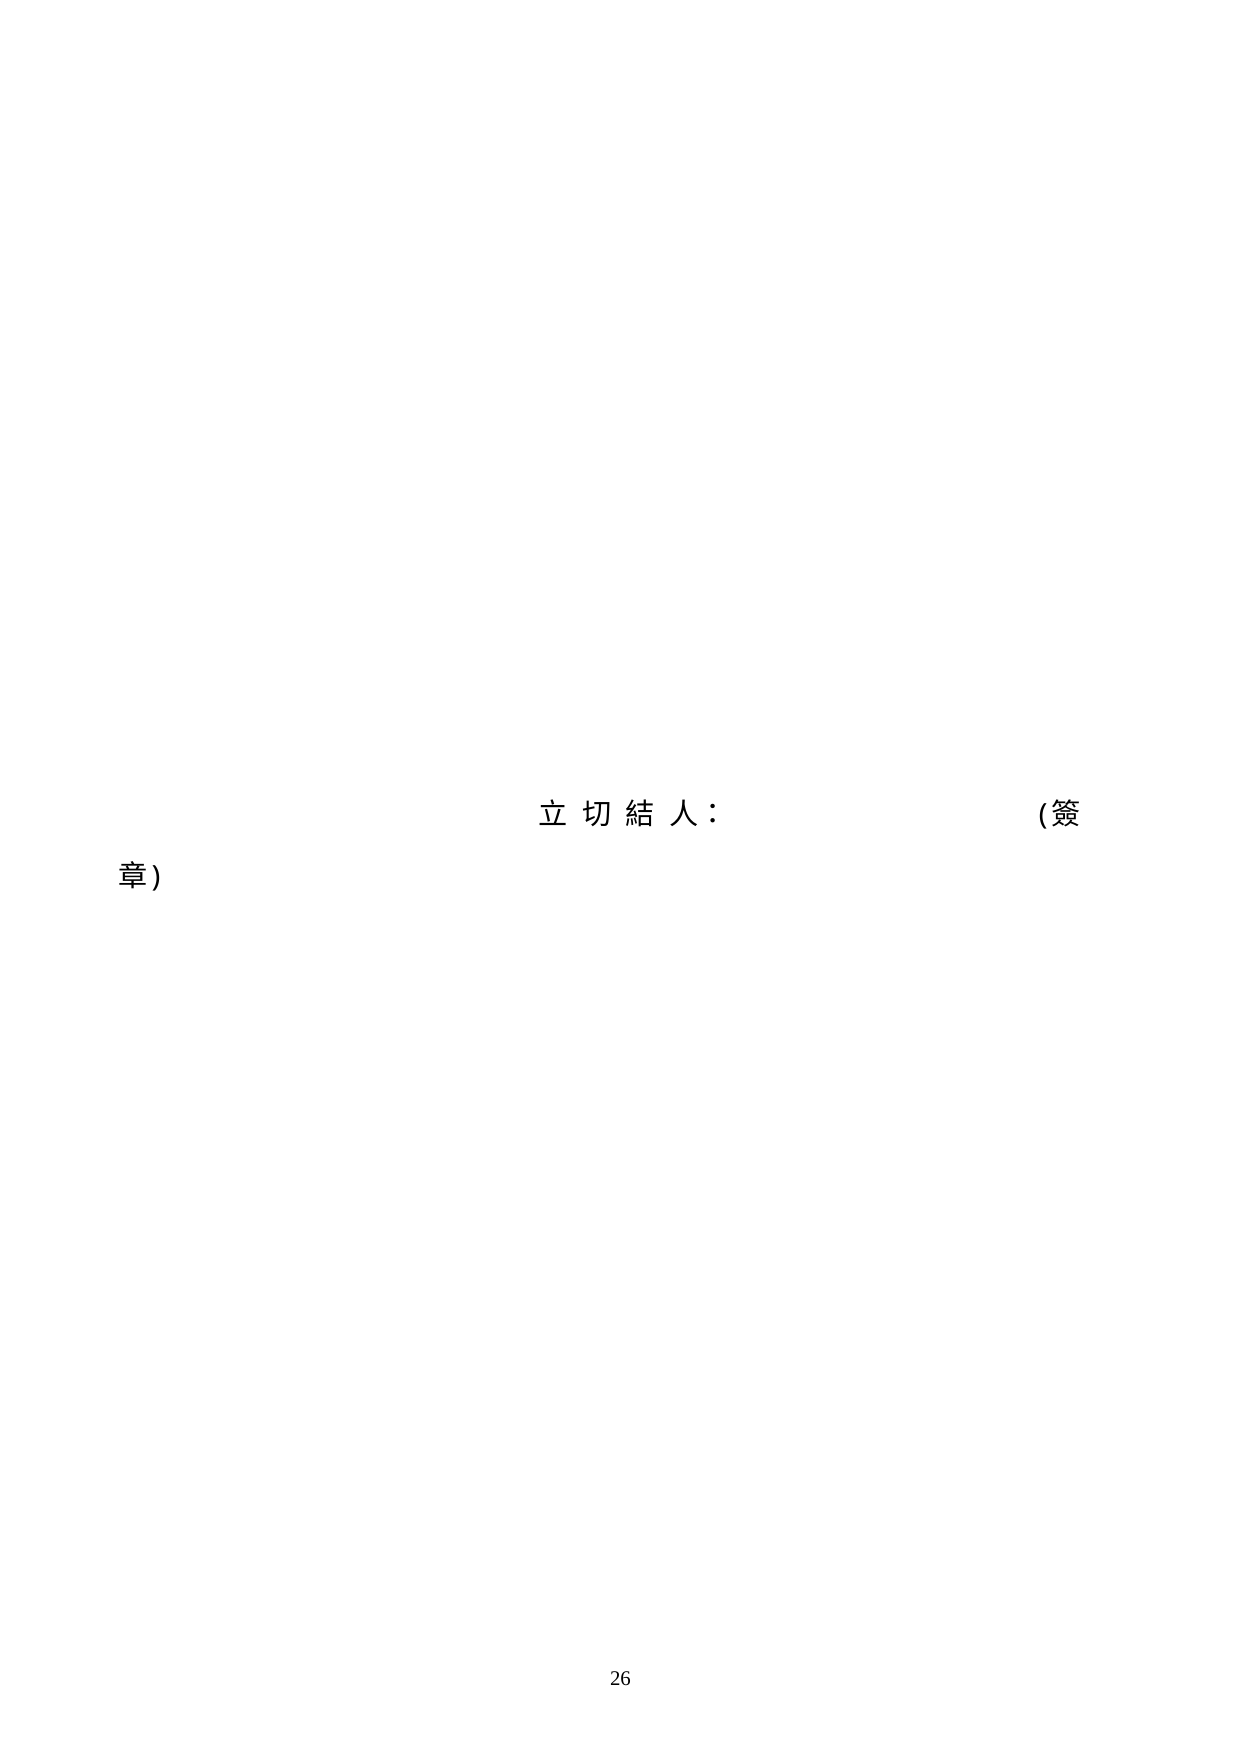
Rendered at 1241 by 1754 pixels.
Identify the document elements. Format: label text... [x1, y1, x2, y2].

text 立 切 結 人： (簽章) [118, 770, 1122, 895]
